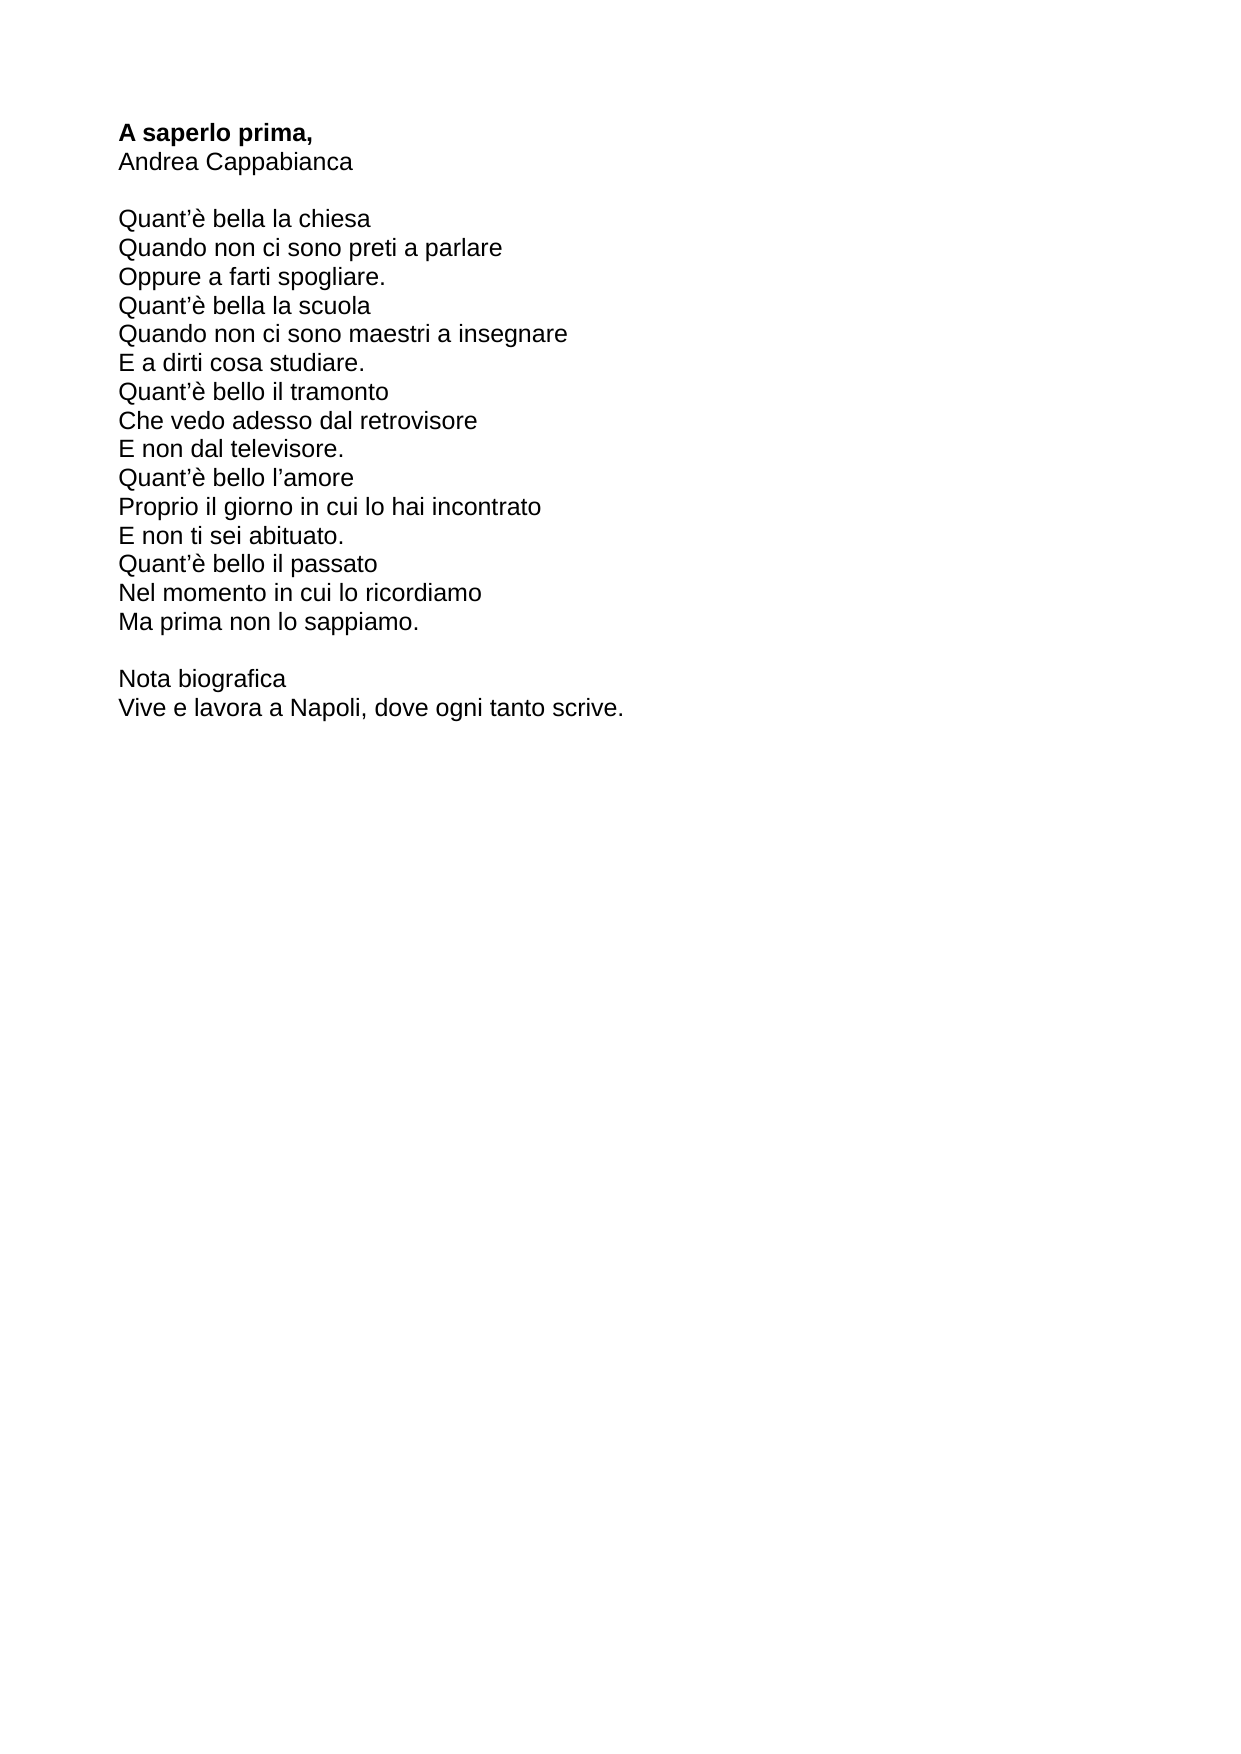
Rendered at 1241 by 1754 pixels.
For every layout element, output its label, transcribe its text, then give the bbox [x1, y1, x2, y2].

text Quant’è bella la scuola [118, 291, 1122, 319]
text Ma prima non lo sappiamo. [118, 607, 1122, 636]
text Quando non ci sono maestri a insegnare [118, 319, 1122, 348]
text Andrea Cappabianca [118, 147, 1122, 176]
text Che vedo adesso dal retrovisore [118, 406, 1122, 434]
text E a dirti cosa studiare. [118, 348, 1122, 377]
text Quant’è bello il tramonto [118, 377, 1122, 406]
text Vive e lavora a Napoli, dove ogni tanto scrive. [118, 693, 1122, 722]
text E non dal televisore. [118, 434, 1122, 463]
text Quant’è bella la chiesa [118, 204, 1122, 233]
text Quant’è bello l’amore [118, 463, 1122, 492]
text Quant’è bello il passato [118, 549, 1122, 578]
text Nel momento in cui lo ricordiamo [118, 578, 1122, 607]
text Proprio il giorno in cui lo hai incontrato [118, 492, 1122, 521]
text E non ti sei abituato. [118, 521, 1122, 549]
text Quando non ci sono preti a parlare [118, 233, 1122, 262]
text Oppure a farti spogliare. [118, 262, 1122, 291]
text Nota biografica [118, 664, 1122, 693]
text A saperlo prima, [118, 118, 1122, 147]
